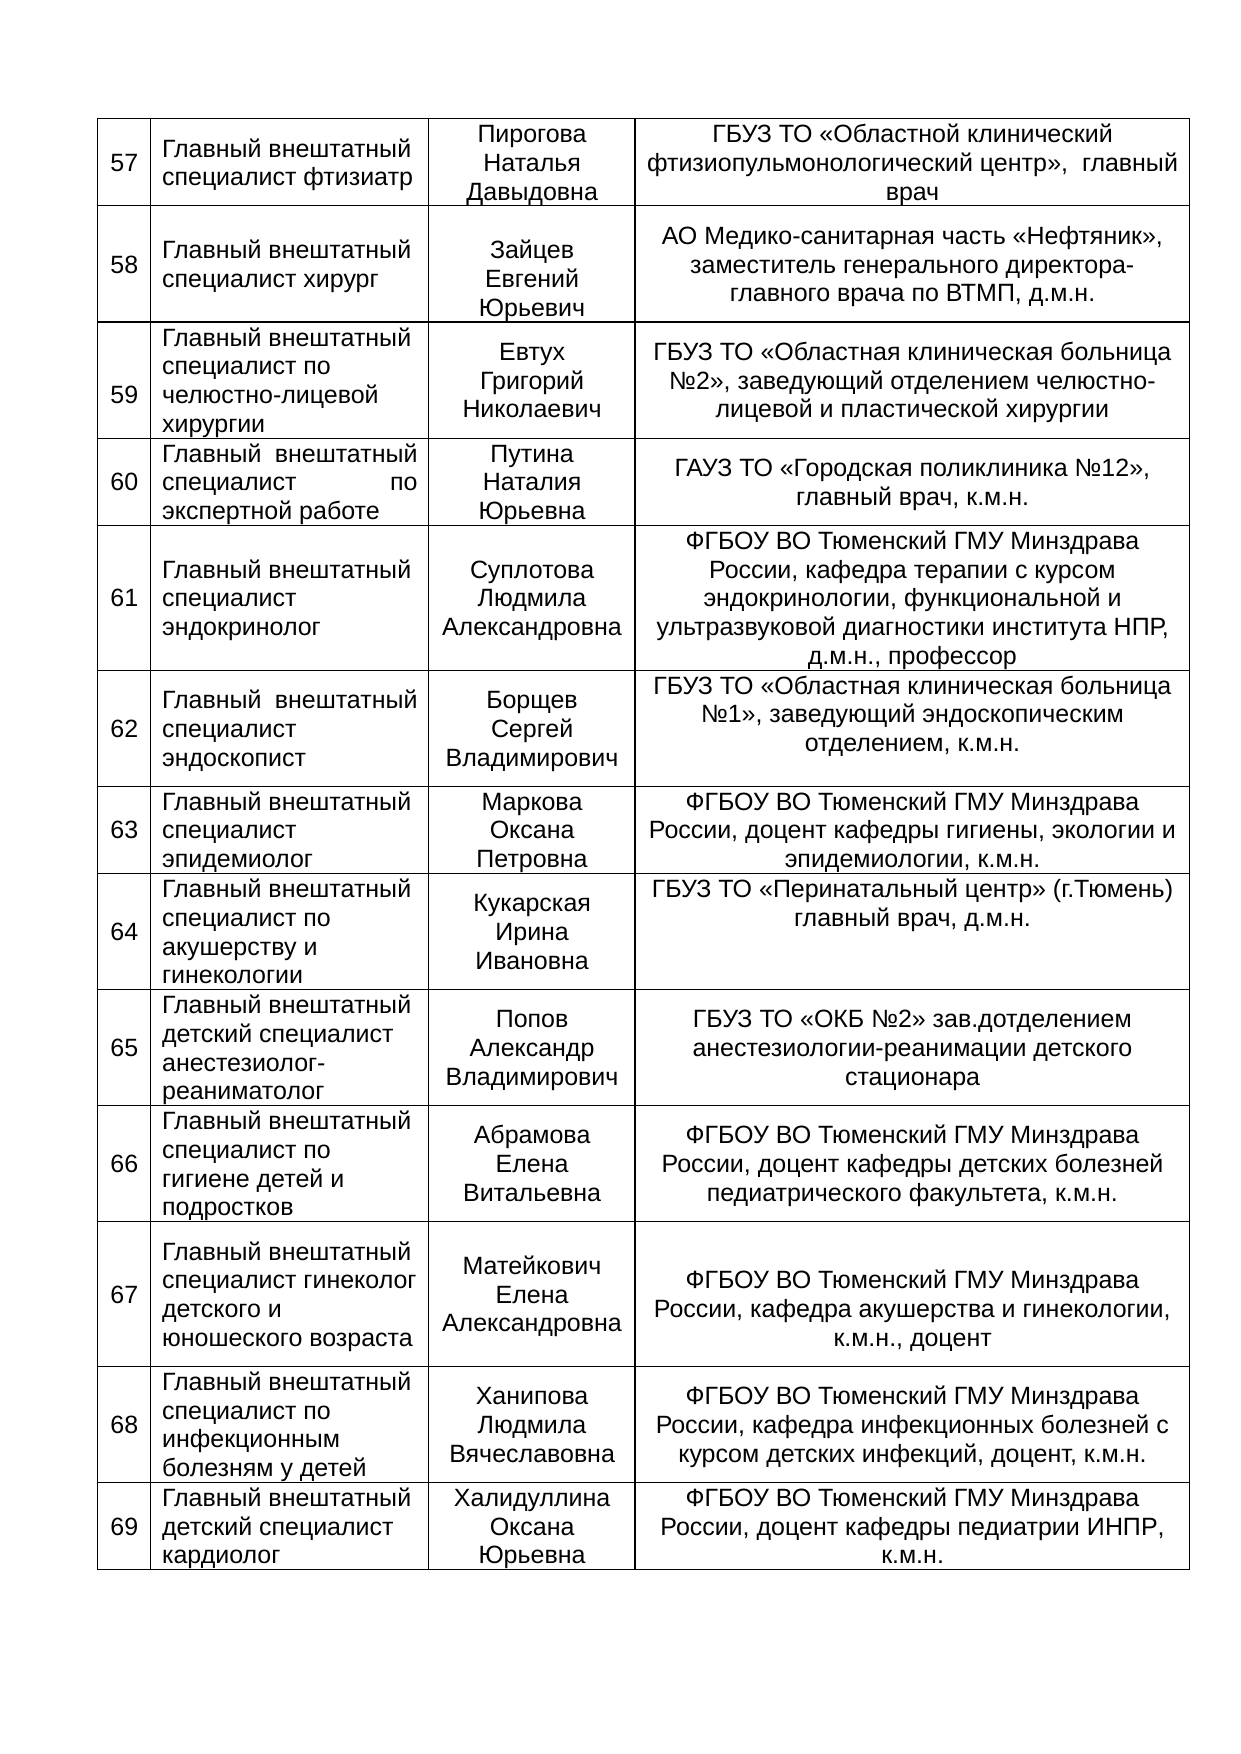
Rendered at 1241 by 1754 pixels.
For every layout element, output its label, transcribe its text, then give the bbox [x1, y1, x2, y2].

table_cell Главный внештатный специалист фтизиатр [151, 119, 428, 205]
table_cell Суплотова Людмила Александровна [429, 526, 634, 669]
table_cell Главный внештатный специалист по инфекционным болезням у детей [151, 1367, 428, 1482]
table_cell Главный внештатный детский специалист кардиолог [151, 1483, 428, 1569]
table_cell 58 [98, 206, 150, 321]
table_cell Главный внештатный специалист эндоскопист [151, 671, 428, 786]
table_cell 64 [98, 874, 150, 989]
table_cell АО Медико-санитарная часть «Нефтяник», заместитель генерального директора-главного врача по ВТМП, д.м.н. [636, 206, 1189, 321]
table_cell 60 [98, 439, 150, 525]
table_cell ГБУЗ ТО «Областной клинический фтизиопульмонологический центр», главный врач [636, 119, 1189, 205]
table_cell ГБУЗ ТО «Областная клиническая больница №2», заведующий отделением челюстно-лицевой и пластической хирургии [636, 323, 1189, 437]
table_cell ГАУЗ ТО «Городская поликлиника №12», главный врач, к.м.н. [636, 439, 1189, 525]
table_cell 67 [98, 1222, 150, 1366]
table_cell 69 [98, 1483, 150, 1569]
table_cell Маркова Оксана Петровна [429, 787, 634, 873]
table_cell Евтух Григорий Николаевич [429, 323, 634, 437]
table_cell ФГБОУ ВО Тюменский ГМУ Минздрава России, доцент кафедры детских болезней педиатрического факультета, к.м.н. [636, 1106, 1189, 1221]
table_cell Главный внештатный детский специалист анестезиолог-реаниматолог [151, 990, 428, 1105]
table_cell 57 [98, 119, 150, 205]
table_cell Абрамова Елена Витальевна [429, 1106, 634, 1221]
table_cell ФГБОУ ВО Тюменский ГМУ Минздрава России, доцент кафедры гигиены, экологии и эпидемиологии, к.м.н. [636, 787, 1189, 873]
table_cell Главный внештатный специалист эндокринолог [151, 526, 428, 669]
table_cell Главный внештатный специалист эпидемиолог [151, 787, 428, 873]
table_cell 59 [98, 323, 150, 437]
table_cell Кукарская Ирина Ивановна [429, 874, 634, 989]
table_cell 61 [98, 526, 150, 669]
table_cell 66 [98, 1106, 150, 1221]
table_cell 62 [98, 671, 150, 786]
table_cell Зайцев Евгений Юрьевич [429, 206, 634, 321]
table_cell ФГБОУ ВО Тюменский ГМУ Минздрава России, кафедра инфекционных болезней с курсом детских инфекций, доцент, к.м.н. [636, 1367, 1189, 1482]
table_cell ГБУЗ ТО «Перинатальный центр» (г.Тюмень) главный врач, д.м.н. [636, 874, 1189, 989]
table_cell 68 [98, 1367, 150, 1482]
table_cell Халидуллина Оксана Юрьевна [429, 1483, 634, 1569]
table_cell Матейкович Елена Александровна [429, 1222, 634, 1366]
table_cell Главный внештатный специалист по челюстно-лицевой хирургии [151, 323, 428, 437]
table_cell Главный внештатный специалист по акушерству и гинекологии [151, 874, 428, 989]
table_cell Пирогова Наталья Давыдовна [429, 119, 634, 205]
table_cell Главный внештатный специалист по гигиене детей и подростков [151, 1106, 428, 1221]
table_cell ГБУЗ ТО «ОКБ №2» зав.дотделением анестезиологии-реанимации детского стационара [636, 990, 1189, 1105]
table_cell ФГБОУ ВО Тюменский ГМУ Минздрава России, доцент кафедры педиатрии ИНПР, к.м.н. [636, 1483, 1189, 1569]
table_cell ФГБОУ ВО Тюменский ГМУ Минздрава России, кафедра терапии с курсом эндокринологии, функциональной и ультразвуковой диагностики института НПР, д.м.н., профессор [636, 526, 1189, 669]
table_cell 63 [98, 787, 150, 873]
table_cell Главный внештатный специалист хирург [151, 206, 428, 321]
table_cell Борщев Сергей Владимирович [429, 671, 634, 786]
table_cell Путина Наталия Юрьевна [429, 439, 634, 525]
table_cell Ханипова Людмила Вячеславовна [429, 1367, 634, 1482]
table_cell Главный внештатный специалист гинеколог детского и юношеского возраста [151, 1222, 428, 1366]
table_cell Попов Александр Владимирович [429, 990, 634, 1105]
table_cell 65 [98, 990, 150, 1105]
table_cell ФГБОУ ВО Тюменский ГМУ Минздрава России, кафедра акушерства и гинекологии, к.м.н., доцент [636, 1222, 1189, 1366]
table_cell Главный внештатный специалист по экспертной работе [151, 439, 428, 525]
